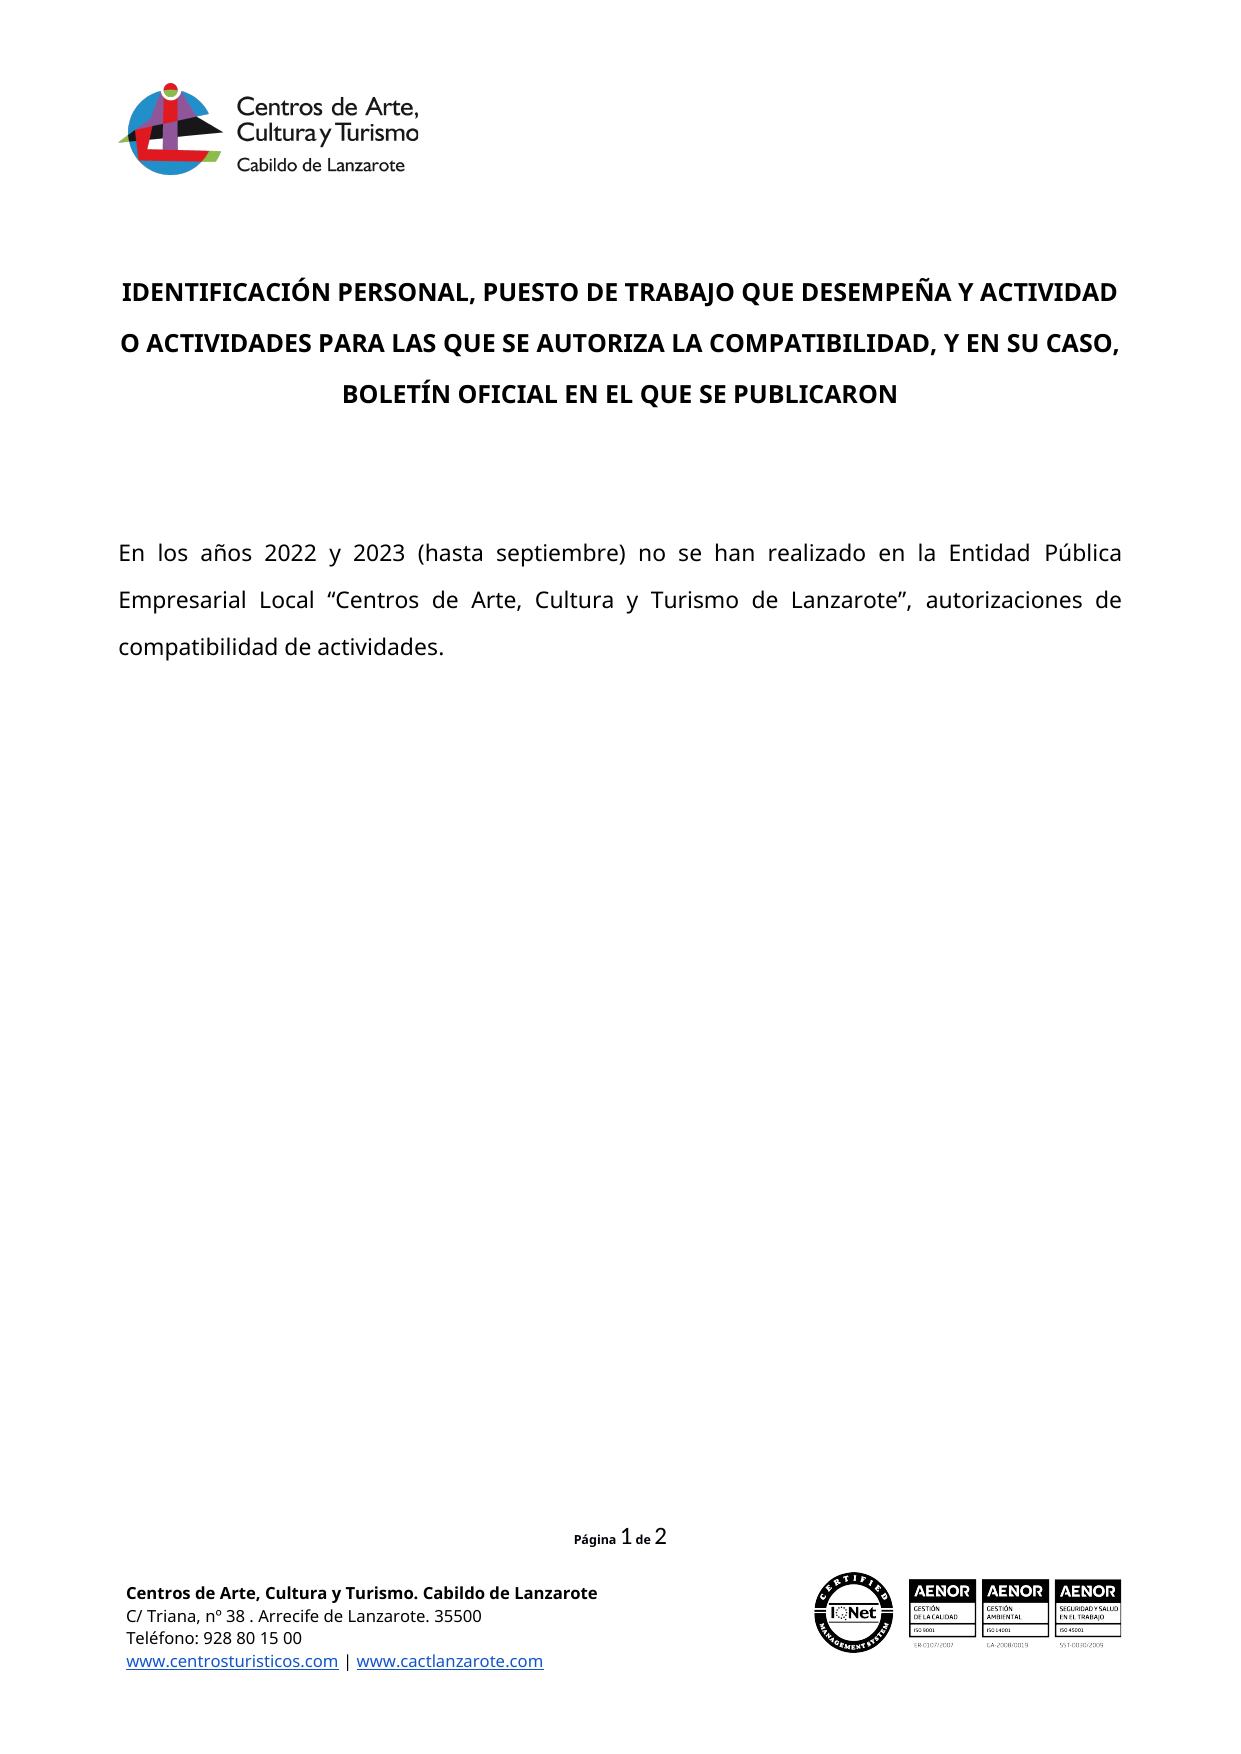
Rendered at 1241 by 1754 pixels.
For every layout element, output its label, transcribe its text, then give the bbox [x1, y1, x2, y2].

picture [814, 1572, 1122, 1653]
picture [118, 83, 419, 175]
text IDENTIFICACIÓN PERSONAL, PUESTO DE TRABAJO QUE DESEMPEÑA Y ACTIVIDAD O ACTIVIDADES PARA LAS QUE SE AUTORIZA LA COMPATIBILIDAD, Y EN SU CASO, BOLETÍN OFICIAL EN EL QUE SE PUBLICARON [118, 275, 1122, 411]
text En los años 2022 y 2023 (hasta septiembre) no se han realizado en la Entidad Pública Empresarial Local “Centros de Arte, Cultura y Turismo de Lanzarote”, autorizaciones de compatibilidad de actividades. [118, 537, 1122, 662]
